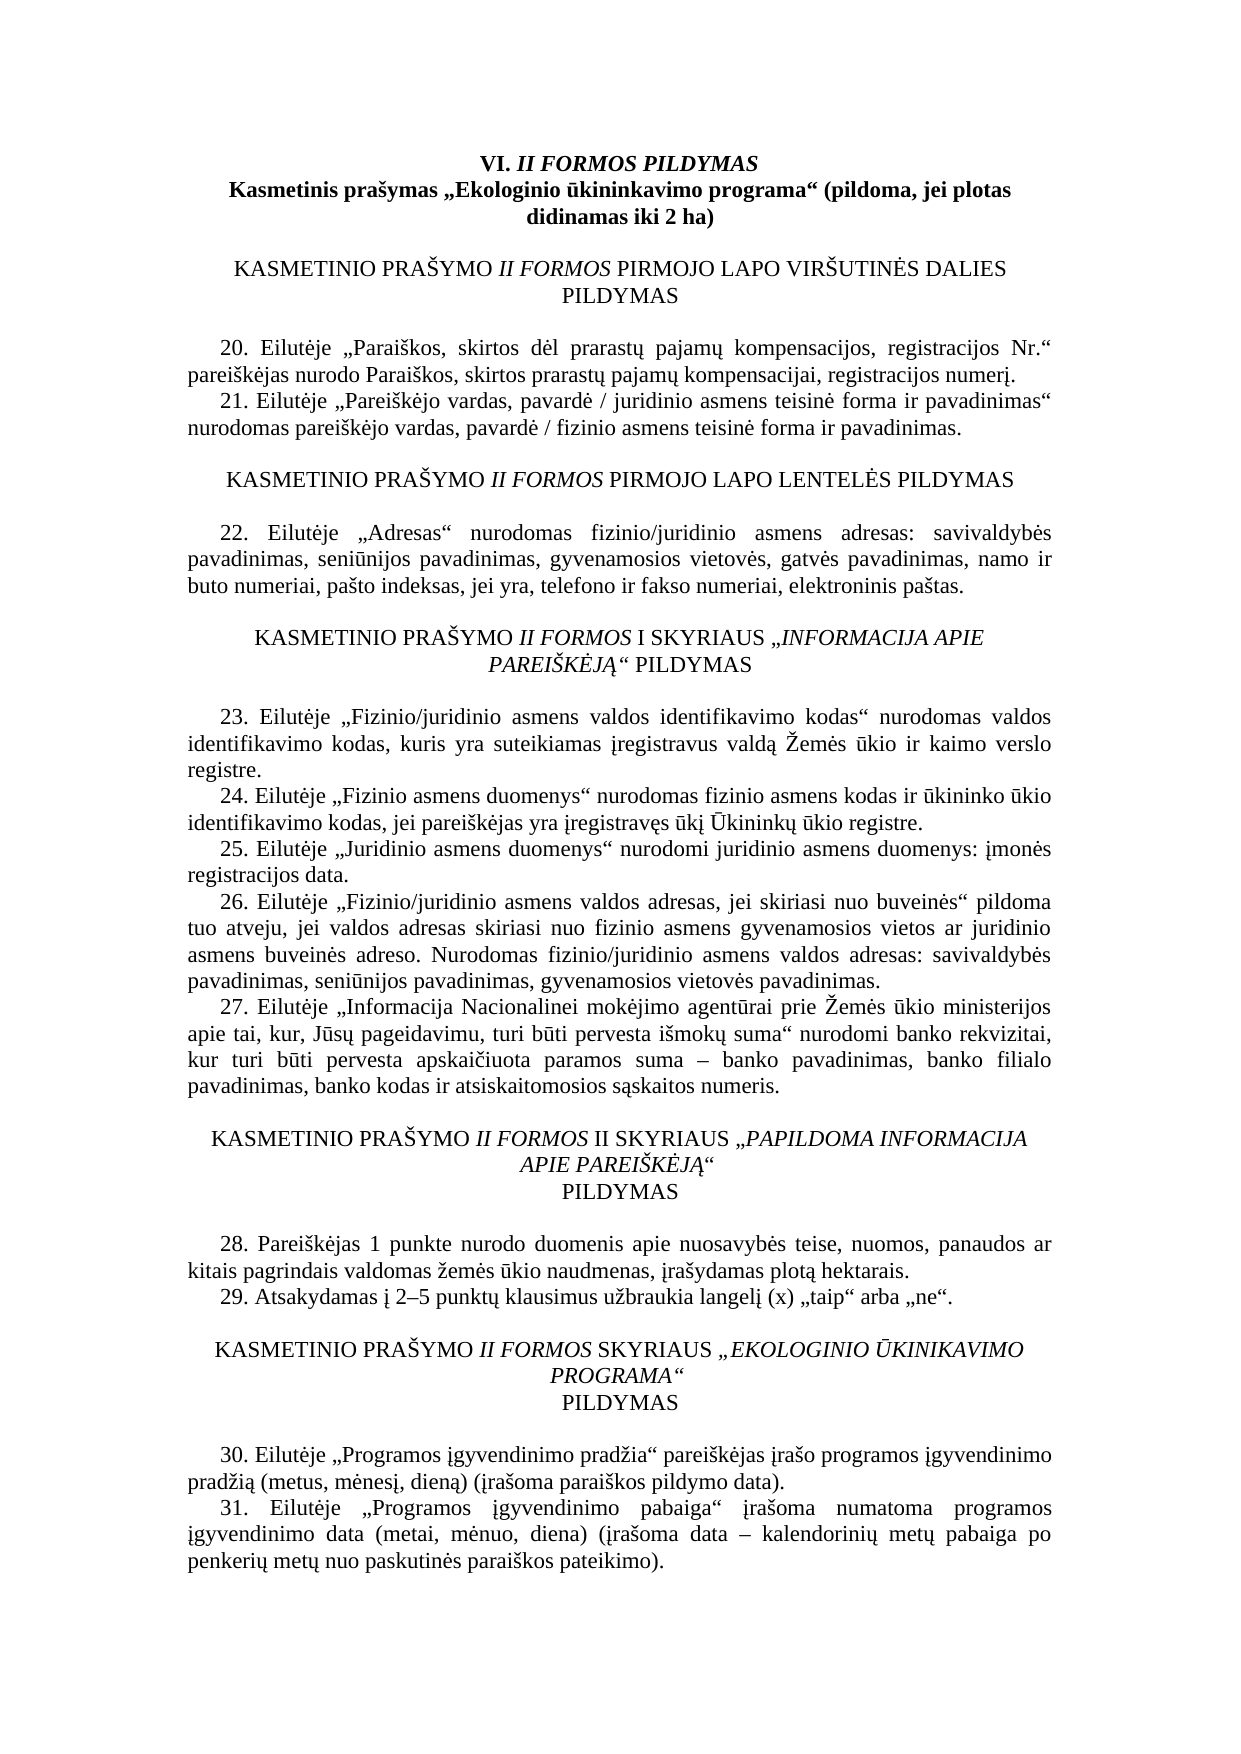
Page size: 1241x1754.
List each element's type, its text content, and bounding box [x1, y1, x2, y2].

text 29. Atsakydamas į 2–5 punktų klausimus užbraukia langelį (x) „taip“ arba „ne“. [187, 1283, 1053, 1309]
text KASMETINIO PRAŠYMO II FORMOS I SKYRIAUS „INFORMACIJA APIE PAREIŠKĖJĄ“ PILDYMAS [187, 624, 1053, 677]
text 24. Eilutėje „Fizinio asmens duomenys“ nurodomas fizinio asmens kodas ir ūkininko ūkio identifikavimo kodas, jei pareiškėjas yra įregistravęs ūkį Ūkininkų ūkio registre. [187, 782, 1053, 835]
text PILDYMAS [187, 1178, 1053, 1204]
text VI. II FORMOS PILDYMAS [187, 150, 1053, 176]
text 22. Eilutėje „Adresas“ nurodomas fizinio/juridinio asmens adresas: savivaldybės pavadinimas, seniūnijos pavadinimas, gyvenamosios vietovės, gatvės pavadinimas, namo ir buto numeriai, pašto indeksas, jei yra, telefono ir fakso numeriai, elektroninis paštas. [187, 519, 1053, 598]
text 27. Eilutėje „Informacija Nacionalinei mokėjimo agentūrai prie Žemės ūkio ministerijos apie tai, kur, Jūsų pageidavimu, turi būti pervesta išmokų suma“ nurodomi banko rekvizitai, kur turi būti pervesta apskaičiuota paramos suma – banko pavadinimas, banko filialo pavadinimas, banko kodas ir atsiskaitomosios sąskaitos numeris. [187, 993, 1053, 1099]
text PILDYMAS [187, 1389, 1053, 1415]
text 31. Eilutėje „Programos įgyvendinimo pabaiga“ įrašoma numatoma programos įgyvendinimo data (metai, mėnuo, diena) (įrašoma data – kalendorinių metų pabaiga po penkerių metų nuo paskutinės paraiškos pateikimo). [187, 1494, 1053, 1573]
text 23. Eilutėje „Fizinio/juridinio asmens valdos identifikavimo kodas“ nurodomas valdos identifikavimo kodas, kuris yra suteikiamas įregistravus valdą Žemės ūkio ir kaimo verslo registre. [187, 703, 1053, 782]
text Kasmetinis prašymas „Ekologinio ūkininkavimo programa“ (pildoma, jei plotas didinamas iki 2 ha) [187, 176, 1053, 229]
text KASMETINIO PRAŠYMO II FORMOS SKYRIAUS „EKOLOGINIO ŪKINIKAVIMO PROGRAMA“ [187, 1336, 1053, 1389]
text 25. Eilutėje „Juridinio asmens duomenys“ nurodomi juridinio asmens duomenys: įmonės registracijos data. [187, 835, 1053, 888]
text 20. Eilutėje „Paraiškos, skirtos dėl prarastų pajamų kompensacijos, registracijos Nr.“ pareiškėjas nurodo Paraiškos, skirtos prarastų pajamų kompensacijai, registracijos numerį. [187, 334, 1053, 387]
text 28. Pareiškėjas 1 punkte nurodo duomenis apie nuosavybės teise, nuomos, panaudos ar kitais pagrindais valdomas žemės ūkio naudmenas, įrašydamas plotą hektarais. [187, 1231, 1053, 1283]
text 21. Eilutėje „Pareiškėjo vardas, pavardė / juridinio asmens teisinė forma ir pavadinimas“ nurodomas pareiškėjo vardas, pavardė / fizinio asmens teisinė forma ir pavadinimas. [187, 387, 1053, 440]
text KASMETINIO PRAŠYMO II FORMOS PIRMOJO LAPO LENTELĖS PILDYMAS [187, 466, 1053, 493]
text 30. Eilutėje „Programos įgyvendinimo pradžia“ pareiškėjas įrašo programos įgyvendinimo pradžią (metus, mėnesį, dieną) (įrašoma paraiškos pildymo data). [187, 1441, 1053, 1494]
text 26. Eilutėje „Fizinio/juridinio asmens valdos adresas, jei skiriasi nuo buveinės“ pildoma tuo atveju, jei valdos adresas skiriasi nuo fizinio asmens gyvenamosios vietos ar juridinio asmens buveinės adreso. Nurodomas fizinio/juridinio asmens valdos adresas: savivaldybės pavadinimas, seniūnijos pavadinimas, gyvenamosios vietovės pavadinimas. [187, 888, 1053, 993]
text KASMETINIO PRAŠYMO II FORMOS PIRMOJO LAPO VIRŠUTINĖS DALIES PILDYMAS [187, 255, 1053, 308]
text KASMETINIO PRAŠYMO II FORMOS II SKYRIAUS „PAPILDOMA INFORMACIJA APIE PAREIŠKĖJĄ“ [187, 1125, 1053, 1178]
